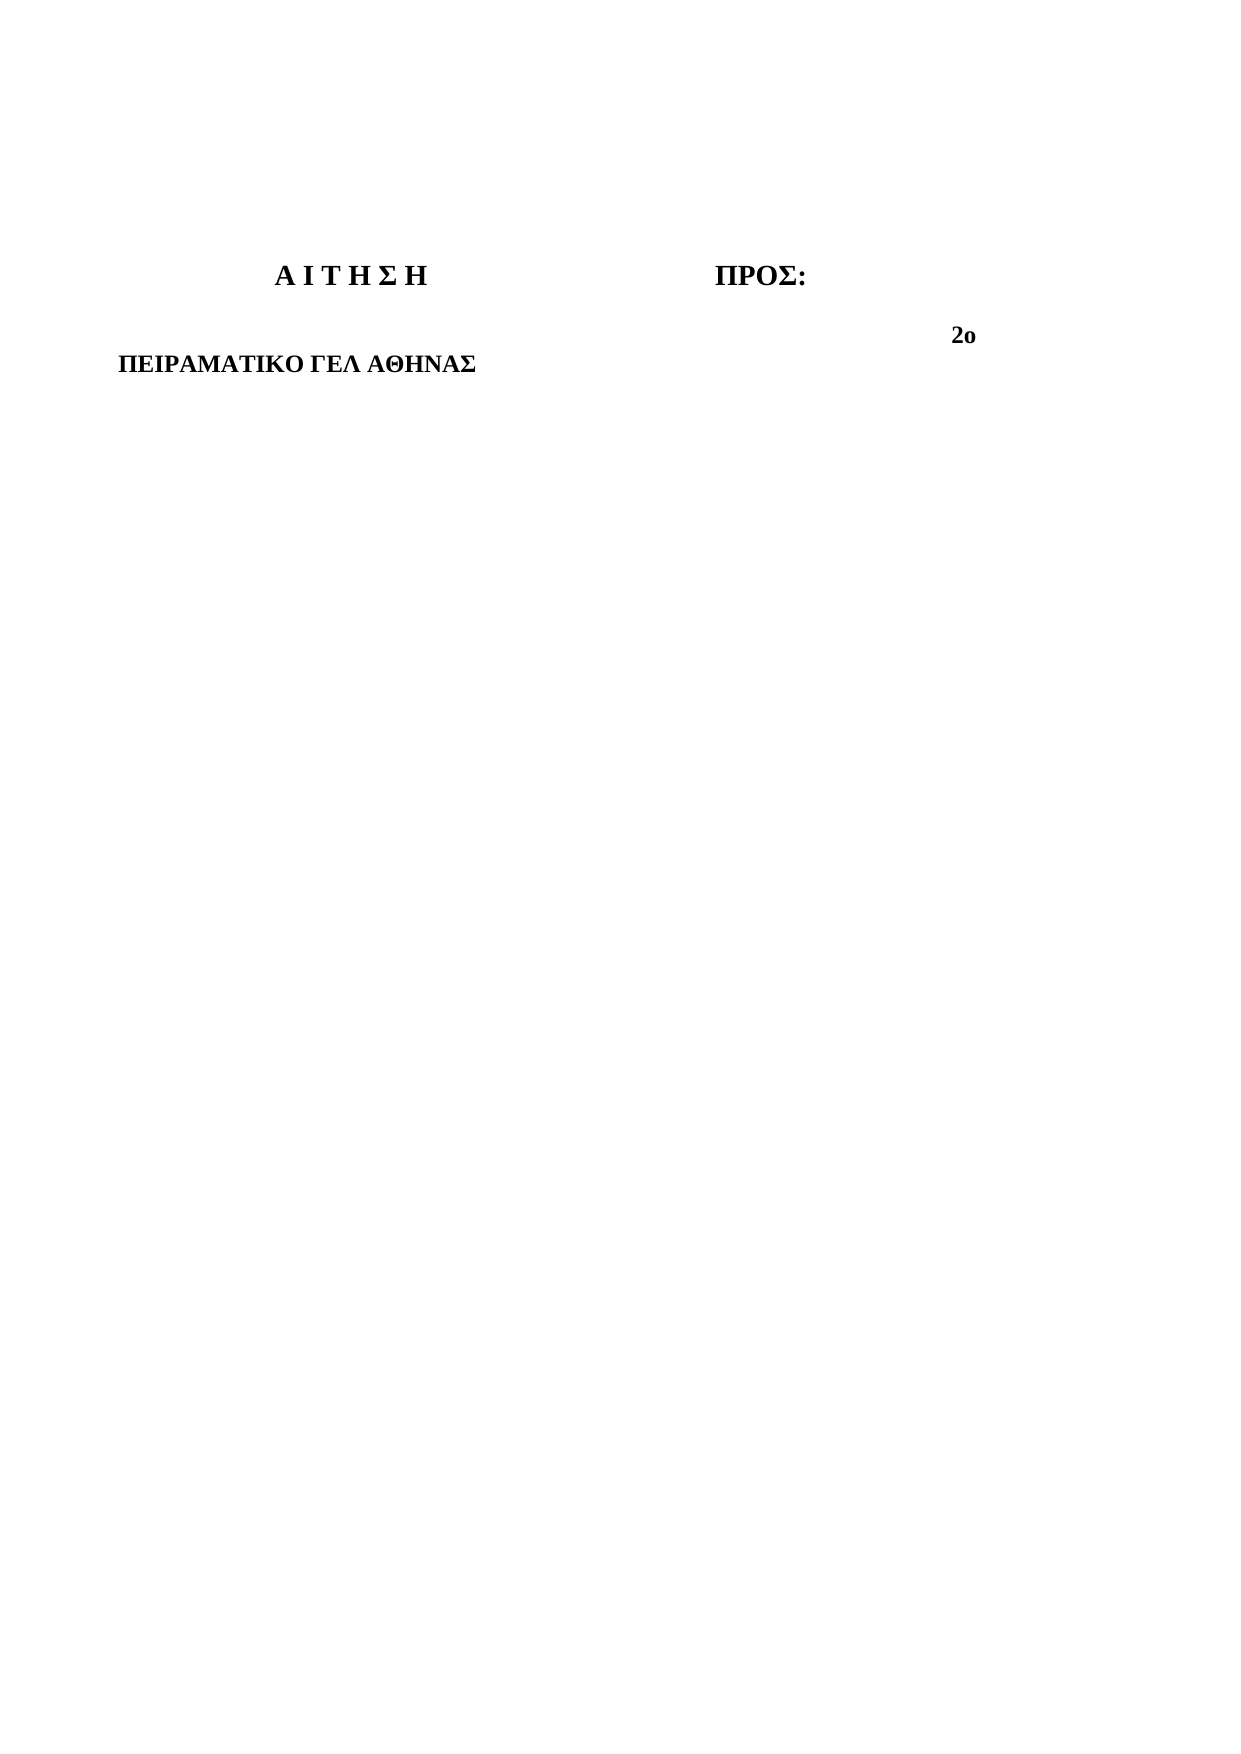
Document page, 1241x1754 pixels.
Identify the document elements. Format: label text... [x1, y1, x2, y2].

text Α Ι Τ Η Σ Η ΠΡΟΣ: [118, 258, 1122, 292]
text 2ο ΠΕΙΡΑΜΑΤΙΚΟ ΓΕΛ ΑΘΗΝΑΣ [118, 321, 1122, 378]
